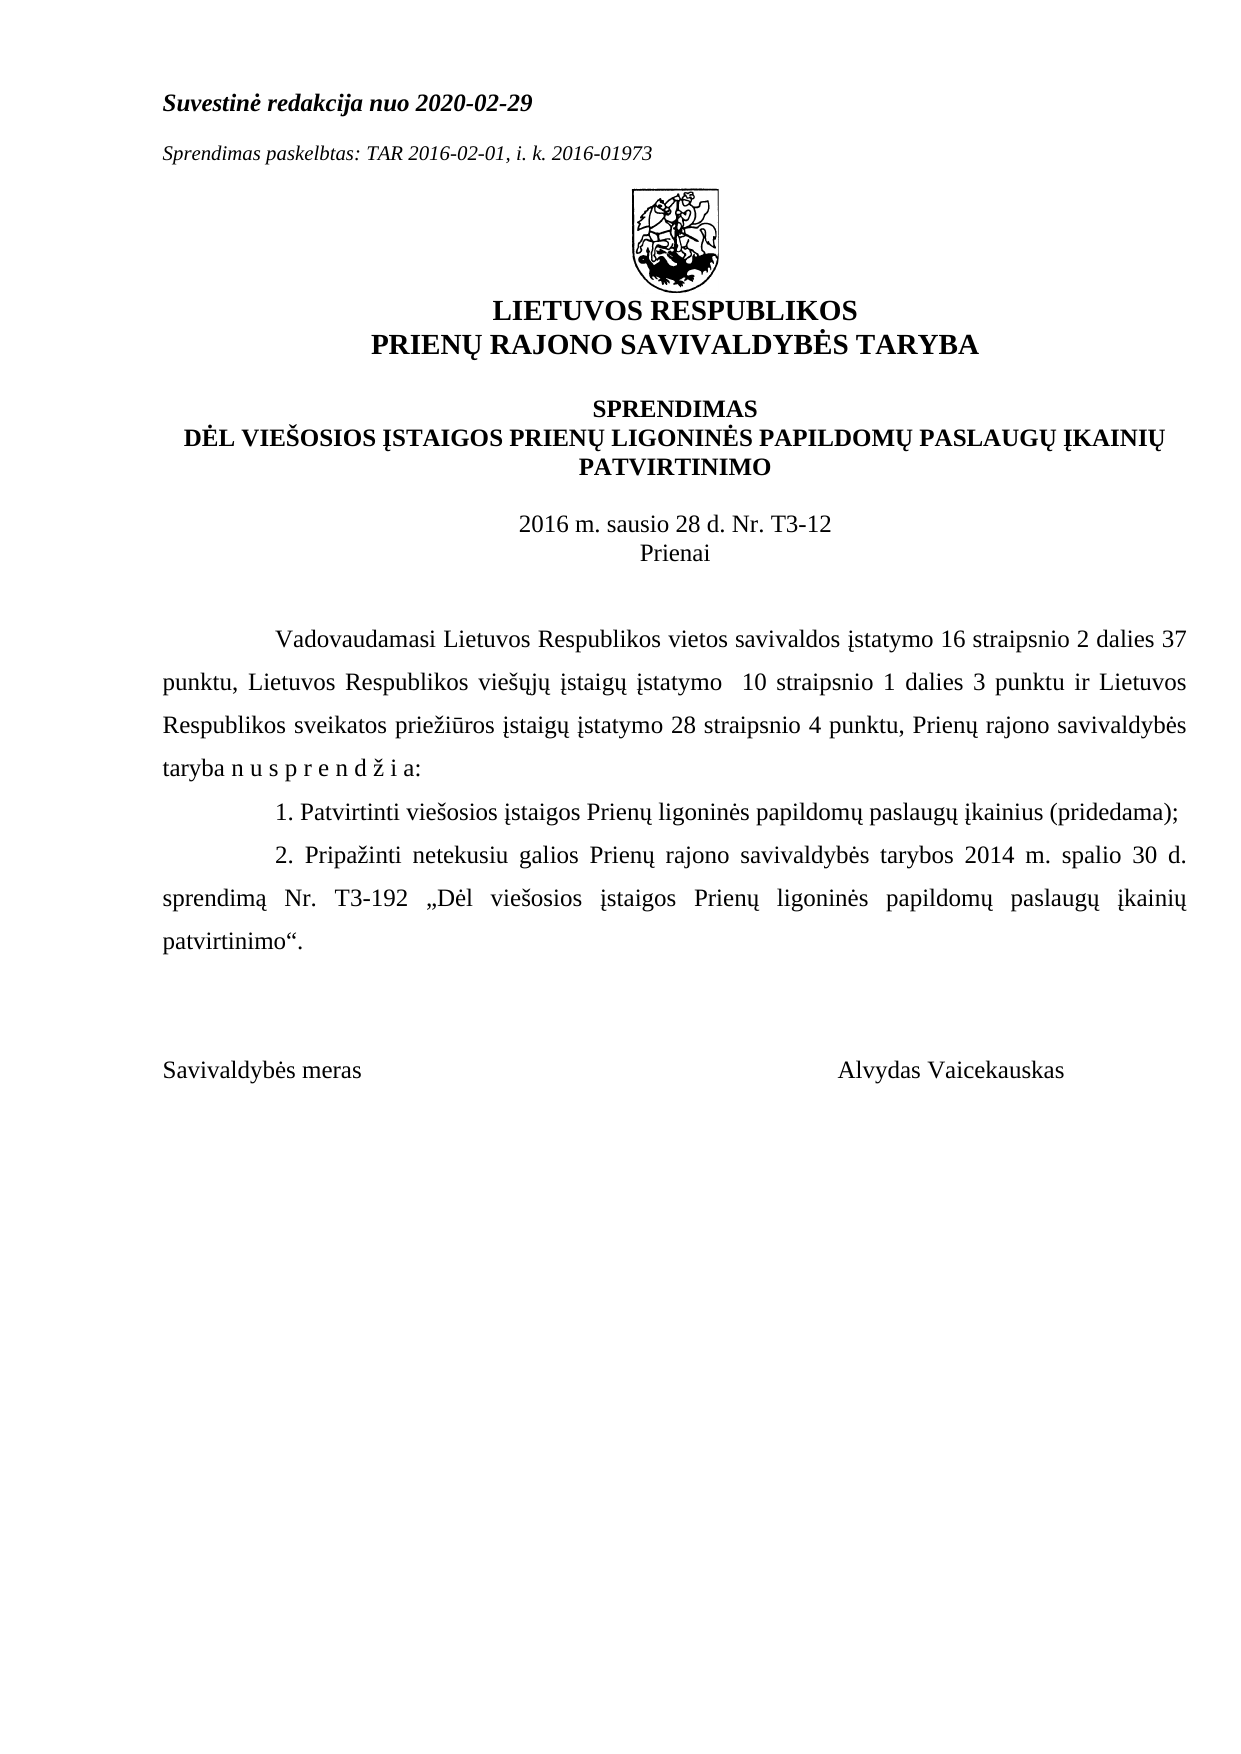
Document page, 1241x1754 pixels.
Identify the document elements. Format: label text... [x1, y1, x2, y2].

text SPRENDIMAS [162, 394, 1187, 423]
text Prienai [162, 538, 1187, 567]
text PRIENŲ RAJONO SAVIVALDYBĖS TARYBA [162, 327, 1187, 361]
text 1. Patvirtinti viešosios įstaigos Prienų ligoninės papildomų paslaugų įkainius (pridedama); [162, 797, 1187, 825]
text 2. Pripažinti netekusiu galios Prienų rajono savivaldybės tarybos 2014 m. spalio 30 d. sprendimą Nr. T3-192 „Dėl viešosios įstaigos Prienų ligoninės papildomų paslaugų įkainių patvirtinimo“. [162, 840, 1187, 955]
text Suvestinė redakcija nuo 2020-02-29 [162, 88, 1187, 117]
text Savivaldybės meras Alvydas Vaicekauskas [162, 1055, 1187, 1084]
text Sprendimas paskelbtas: TAR 2016-02-01, i. k. 2016-01973 [162, 141, 1187, 165]
text DĖL VIEŠOSIOS ĮSTAIGOS PRIENŲ LIGONINĖS PAPILDOMŲ PASLAUGŲ ĮKAINIŲ PATVIRTINIMO [162, 423, 1187, 480]
text Vadovaudamasi Lietuvos Respublikos vietos savivaldos įstatymo 16 straipsnio 2 dalies 37 punktu, Lietuvos Respublikos viešųjų įstaigų įstatymo 10 straipsnio 1 dalies 3 punktu ir Lietuvos Respublikos sveikatos priežiūros įstaigų įstatymo 28 straipsnio 4 punktu, Prienų rajono savivaldybės taryba n u s p r e n d ž i a: [162, 624, 1187, 782]
text 2016 m. sausio 28 d. Nr. T3-12 [162, 509, 1187, 538]
text LIETUVOS RESPUBLIKOS [162, 293, 1187, 327]
